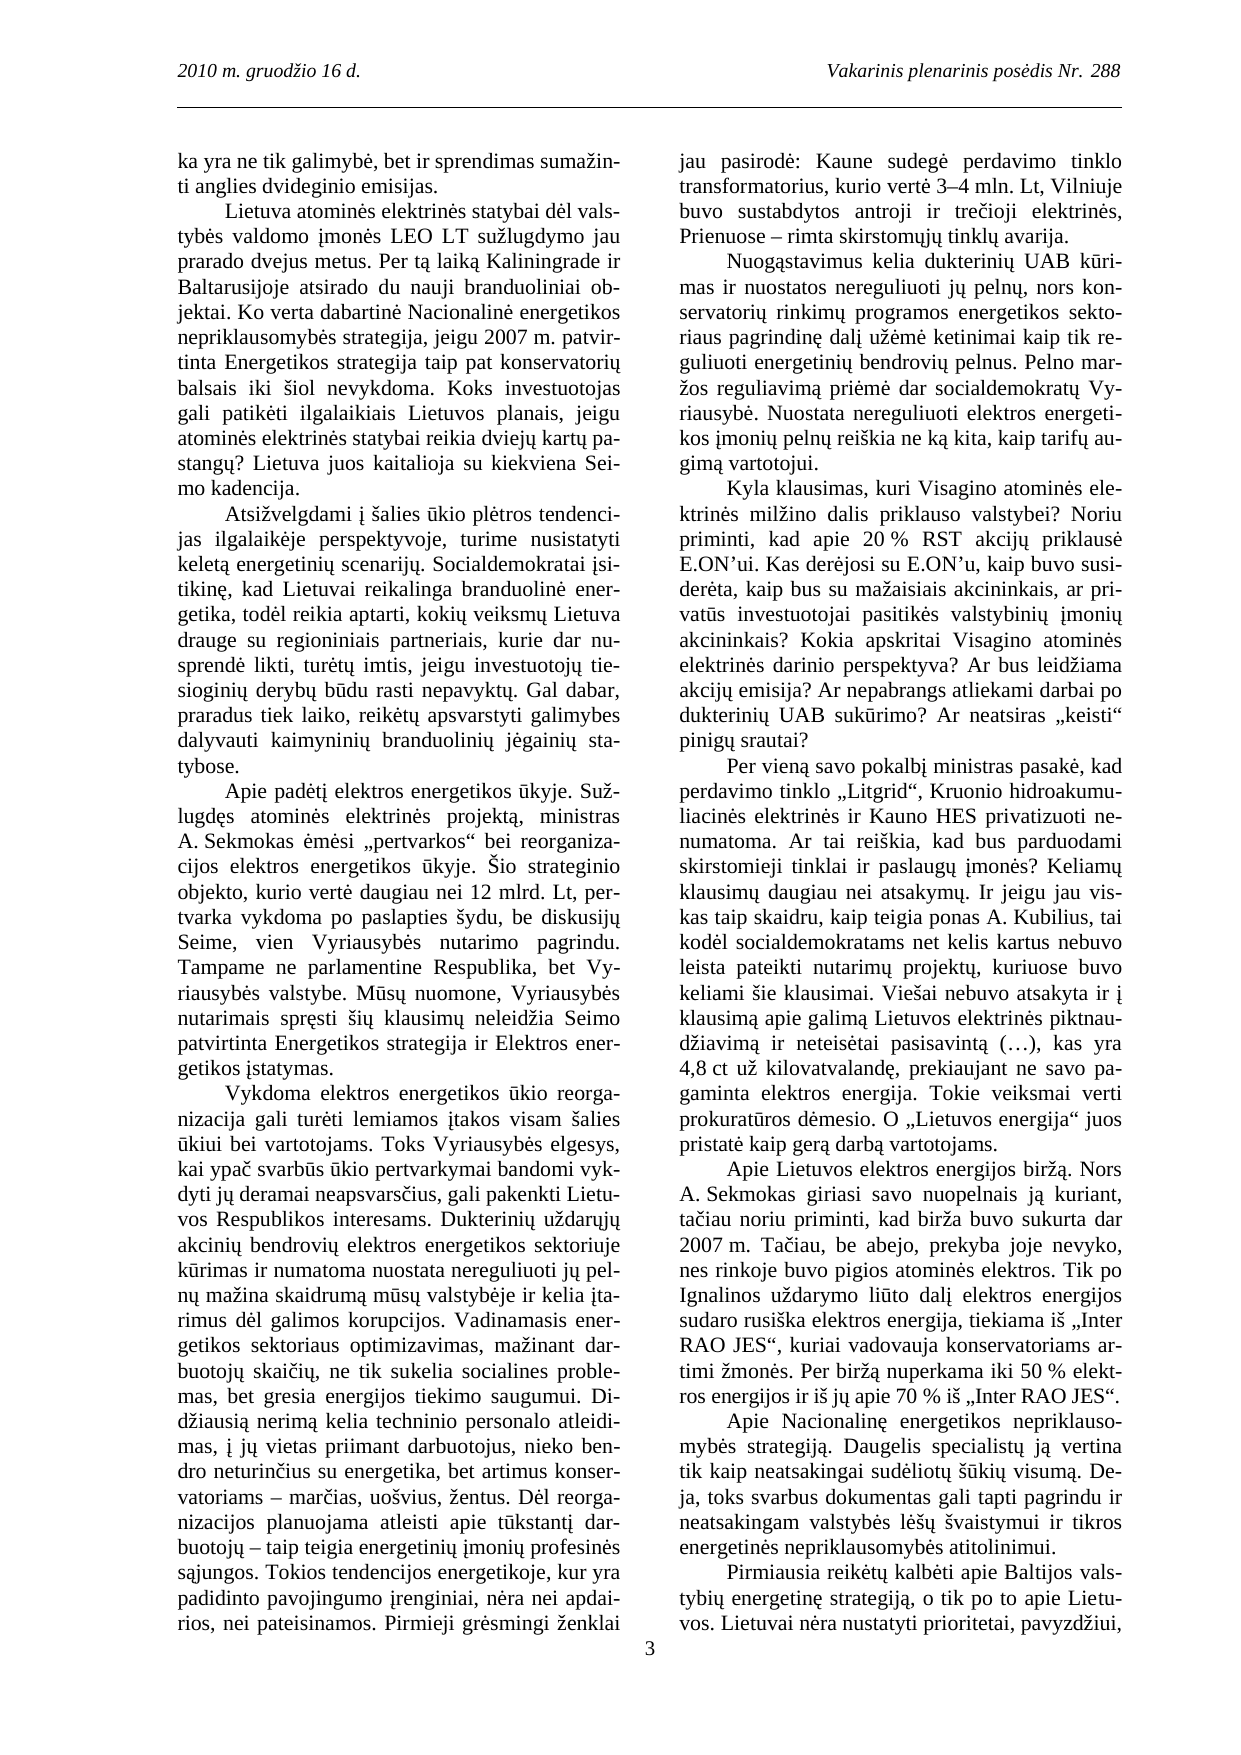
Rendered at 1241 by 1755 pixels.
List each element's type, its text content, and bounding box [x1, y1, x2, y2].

text Apie Na­cio­na­li­nę ener­ge­ti­kos ne­pri­klau­so­my­bės stra­te­gi­ją. Dau­ge­lis spe­cia­lis­tų ją ver­ti­na tik kaip ne­at­sa­kin­gai su­dė­lio­tų šū­kių vi­su­mą. De­ja, toks svar­bus do­ku­men­tas ga­li tap­ti pa­grin­du ir ne­at­sa­kin­gam vals­ty­bės lė­šų švais­ty­mui ir tik­ros ener­ge­ti­nės ne­pri­klau­so­my­bės ati­to­li­ni­mui. [679, 1408, 1122, 1559]
text Per vie­ną sa­vo po­kal­bį mi­nist­ras pa­sa­kė, kad per­da­vi­mo tin­klo „Lit­grid“, Kruo­nio hid­ro­a­ku­mu­lia­ci­nės elek­tri­nės ir Kau­no HES pri­va­ti­zuo­ti ne­nu­ma­to­ma. Ar tai reiš­kia, kad bus par­duo­da­mi skirs­to­mie­ji tin­klai ir pa­slau­gų įmo­nės? Ke­lia­mų klau­si­mų dau­giau nei at­sa­ky­mų. Ir jei­gu jau vis­kas taip skaid­ru, kaip tei­gia po­nas A. Ku­bi­lius, tai ko­dėl so­cial­de­mok­ra­tams net ke­lis kar­tus ne­bu­vo leis­ta pa­teik­ti nu­ta­ri­mų pro­jek­tų, ku­riuo­se bu­vo ke­lia­mi šie klau­si­mai. Vie­šai ne­bu­vo at­sa­ky­ta ir į klau­si­mą apie ga­li­mą Lie­tu­vos elek­tri­nės pik­tnau­džia­vi­mą ir ne­tei­sė­tai pa­si­sa­vin­tą (…), kas yra 4,8 ct už kilo­vatva­lan­dę, pre­kiau­jant ne sa­vo pa­ga­min­ta elek­tros ener­gi­ja. To­kie veiks­mai ver­ti pro­ku­ra­tū­ros dė­me­sio. O „Lie­tu­vos ener­gi­ja“ juos pri­sta­tė kaip ge­rą dar­bą var­to­to­jams. [679, 753, 1122, 1156]
text Nuo­gąs­ta­vi­mus ke­lia duk­te­ri­nių UAB kū­ri­mas ir nuo­sta­tos ne­re­gu­liuo­ti jų pel­nų, nors kon­ser­va­to­rių rin­ki­mų pro­gra­mos ener­ge­ti­kos sek­to­riaus pa­grin­di­nę da­lį už­ėmė ke­ti­ni­mai kaip tik re­gu­liuo­ti ener­ge­ti­nių ben­dro­vių pel­nus. Pel­no mar­žos re­gu­lia­vi­mą pri­ėmė dar so­cial­de­mok­ra­tų Vy­riau­sy­bė. Nuo­sta­ta ne­re­gu­liuo­ti elek­tros ener­ge­ti­kos įmo­nių pel­nų reiš­kia ne ką ki­ta, kaip ta­ri­fų au­gi­mą var­to­to­jui. [679, 248, 1122, 475]
text jau pa­si­ro­dė: Kau­ne su­de­gė per­da­vi­mo tin­klo trans­for­ma­to­rius, ku­rio ver­tė 3–4 mln. Lt, Vil­niu­je bu­vo su­stab­dy­tos ant­ro­ji ir tre­čio­ji elek­tri­nės, Prie­­nuo­se – rim­ta skirs­to­mų­jų tin­klų ava­ri­ja. [679, 148, 1122, 248]
text Pir­miau­sia rei­kė­tų kal­bė­ti apie Bal­ti­jos vals­ty­bių ener­ge­ti­nę stra­te­gi­ją, o tik po to apie Lie­tu­vos. Lie­tu­vai nė­ra nu­sta­ty­ti pri­ori­te­tai, pa­vyz­džiui, [679, 1559, 1122, 1635]
text At­si­žvelg­da­mi į ša­lies ūkio plėt­ros ten­den­ci­jas il­ga­lai­kė­je per­spek­ty­vo­je, tu­ri­me nu­si­sta­ty­ti ke­le­tą ener­ge­ti­nių sce­na­ri­jų. So­cial­de­mok­ra­tai įsi­ti­ki­nę, kad Lie­tu­vai rei­ka­lin­ga bran­duo­li­nė ener­ge­ti­ka, to­dėl rei­kia ap­tar­ti, ko­kių veiks­mų Lie­tu­va drau­ge su re­gio­ni­niais part­ne­riais, ku­rie dar nu­spren­dė lik­ti, tu­rė­tų im­tis, jei­gu in­ves­tuo­to­jų tie­sio­gi­nių de­ry­bų bū­du ras­ti ne­pa­vyk­tų. Gal da­bar, pra­ra­dus tiek lai­ko, rei­kė­tų ap­svars­ty­ti ga­li­my­bes da­ly­vau­ti kai­my­ni­nių bran­duo­li­nių jė­gai­nių sta­tybo­se. [177, 501, 620, 778]
text Vyk­do­ma elek­tros ener­ge­ti­kos ūkio re­or­ga­ni­za­ci­ja ga­li tu­rė­ti le­mia­mos įta­kos vi­sam ša­lies ūkiui bei var­to­to­jams. Toks Vy­riau­sy­bės el­ge­sys, kai ypač svar­būs ūkio per­tvar­ky­mai ban­do­mi vyk­dy­ti jų de­ra­mai ne­ap­svars­čius, ga­li pa­kenk­ti Lie­tu­vos Res­pub­li­kos in­te­re­sams. Duk­te­ri­nių už­da­rų­jų ak­ci­nių ben­dro­vių elek­tros ener­ge­ti­kos sek­to­riu­je kū­ri­mas ir nu­ma­to­ma nuo­sta­ta ne­re­gu­liuo­ti jų pel­nų ma­ži­na skaid­ru­mą mū­sų vals­ty­bė­je ir ke­lia įta­ri­mus dėl ga­li­mos ko­rup­ci­jos. Va­di­na­ma­sis ener­ge­ti­kos sek­to­riaus op­ti­mi­za­vi­mas, ma­ži­nant dar­buo­to­jų skai­čių, ne tik su­ke­lia so­cia­li­nes pro­ble­mas, bet gre­sia ener­gi­jos tie­ki­mo sau­gu­mui. Di­džiau­sią ne­ri­mą ke­lia tech­ni­nio per­so­na­lo at­lei­di­mas, į jų vie­tas pri­imant dar­buo­to­jus, nie­ko ben­dro ne­tu­rin­čius su ener­ge­ti­ka, bet ar­ti­mus kon­ser­va­to­riams – mar­čias, uoš­vius, žen­tus. Dėl re­or­ga­ni­za­ci­jos pla­nuo­ja­ma at­leis­ti apie tūks­tan­tį dar­buo­to­jų – taip tei­gia ener­ge­ti­nių įmo­nių pro­fe­si­nės są­jun­gos. To­kios ten­den­ci­jos ener­ge­ti­ko­je, kur yra pa­di­din­to pa­vo­jin­gu­mo įren­gi­niai, nė­ra nei ap­dai­rios, nei pa­tei­si­na­mos. Pir­mie­ji grės­min­gi žen­klai [177, 1080, 620, 1635]
text Lie­tu­va ato­mi­nės elek­tri­nės sta­ty­bai dėl vals­ty­bės val­do­mo įmo­nės LEO LT suž­lug­dy­mo jau pra­ra­do dve­jus me­tus. Per tą lai­ką Ka­li­ning­ra­de ir Bal­ta­ru­si­jo­je at­si­ra­do du nau­ji bran­duo­li­niai ob­jek­tai. Ko ver­ta da­bar­ti­nė Na­cio­na­li­nė ener­ge­ti­kos ne­pri­klau­so­my­bės stra­te­gi­ja, jei­gu 2007 m. pa­tvir­tin­ta Ener­ge­ti­kos stra­te­gi­ja taip pat kon­ser­va­to­rių bal­sais iki šiol ne­vyk­do­ma. Koks in­ves­tuo­to­jas ga­li pa­ti­kė­ti il­ga­lai­kiais Lie­tu­vos pla­nais, jei­gu ato­mi­nės elek­tri­nės sta­ty­bai rei­kia dvie­jų kar­tų pa­stan­gų? Lie­tu­va juos kai­ta­lio­ja su kiek­vie­na Sei­mo ka­den­ci­ja. [177, 198, 620, 501]
text ka yra ne tik ga­li­my­bė, bet ir spren­di­mas su­ma­žin­ti an­glies dvi­de­gi­nio emi­si­jas. [177, 148, 620, 198]
text Ky­la klau­si­mas, ku­ri Vi­sa­gi­no ato­mi­nės ele­k­tri­nės mil­ži­no da­lis pri­klau­so vals­ty­bei? No­riu pri­min­ti, kad apie 20 % RST ak­ci­jų pri­klau­sė E.ON’ui. Kas de­rė­jo­si su E.ON’u, kaip bu­vo su­si­de­rė­ta, kaip bus su ma­ža­isiais ak­ci­nin­kais, ar pri­va­tūs in­ves­tuo­to­jai pa­si­ti­kės vals­ty­bi­nių įmo­nių ak­ci­nin­kais? Ko­kia ap­skri­tai Vi­sa­gi­no ato­mi­nės elek­tri­nės da­ri­nio per­spek­ty­va? Ar bus lei­džia­ma ak­ci­jų emi­si­ja? Ar ne­pa­brangs at­lie­ka­mi dar­bai po duk­te­ri­nių UAB su­kū­ri­mo? Ar ne­at­si­ras „keis­ti“ pi­ni­gų srau­tai? [679, 475, 1122, 753]
text Apie pa­dė­tį elek­tros ener­ge­ti­kos ūky­je. Suž­lug­dęs ato­mi­nės elek­tri­nės pro­jek­tą, mi­nist­ras A. Sek­mo­kas ėmė­si „per­tvar­kos“ bei re­or­ga­ni­za­ci­jos elek­tros ener­ge­ti­kos ūky­je. Šio stra­te­gi­nio ob­jek­to, ku­rio ver­tė dau­giau nei 12 mlrd. Lt, per­tvar­ka vyk­do­ma po pa­slap­ties šy­du, be dis­ku­si­jų Sei­me, vien Vy­riau­sy­bės nu­ta­ri­mo pa­grin­du. Tam­pa­me ne par­la­men­ti­ne Res­pub­li­ka, bet Vy­riau­sy­bės vals­ty­be. Mū­sų nuo­mo­ne, Vy­riau­sy­bės nu­ta­ri­mais spręs­ti šių klau­si­mų ne­lei­džia Sei­mo pa­tvir­tin­ta Ener­ge­ti­kos stra­te­gi­ja ir Elek­tros ener­ge­ti­kos įsta­ty­mas. [177, 778, 620, 1080]
text Apie Lie­tu­vos elek­tros ener­gi­jos bir­žą. Nors A. Sek­mo­kas gi­ria­si sa­vo nuo­pel­nais ją ku­riant, ta­čiau no­riu pri­min­ti, kad bir­ža bu­vo su­kur­ta dar 2007 m. Ta­čiau, be abe­jo, pre­ky­ba jo­je ne­vy­ko, nes rin­ko­je bu­vo pi­gios ato­mi­nės elek­tros. Tik po Ig­na­li­nos už­da­ry­mo liū­to da­lį elek­tros ener­gi­jos su­da­ro ru­siš­ka elek­tros ener­gi­ja, tie­kia­ma iš „In­ter RAO JES“, ku­riai va­do­vau­ja kon­ser­va­to­riams ar­ti­mi žmo­nės. Per bir­žą nu­per­ka­ma iki 50 % elek­t­ros ener­gi­jos ir iš jų apie 70 % iš „In­ter RAO JES“. [679, 1156, 1122, 1408]
